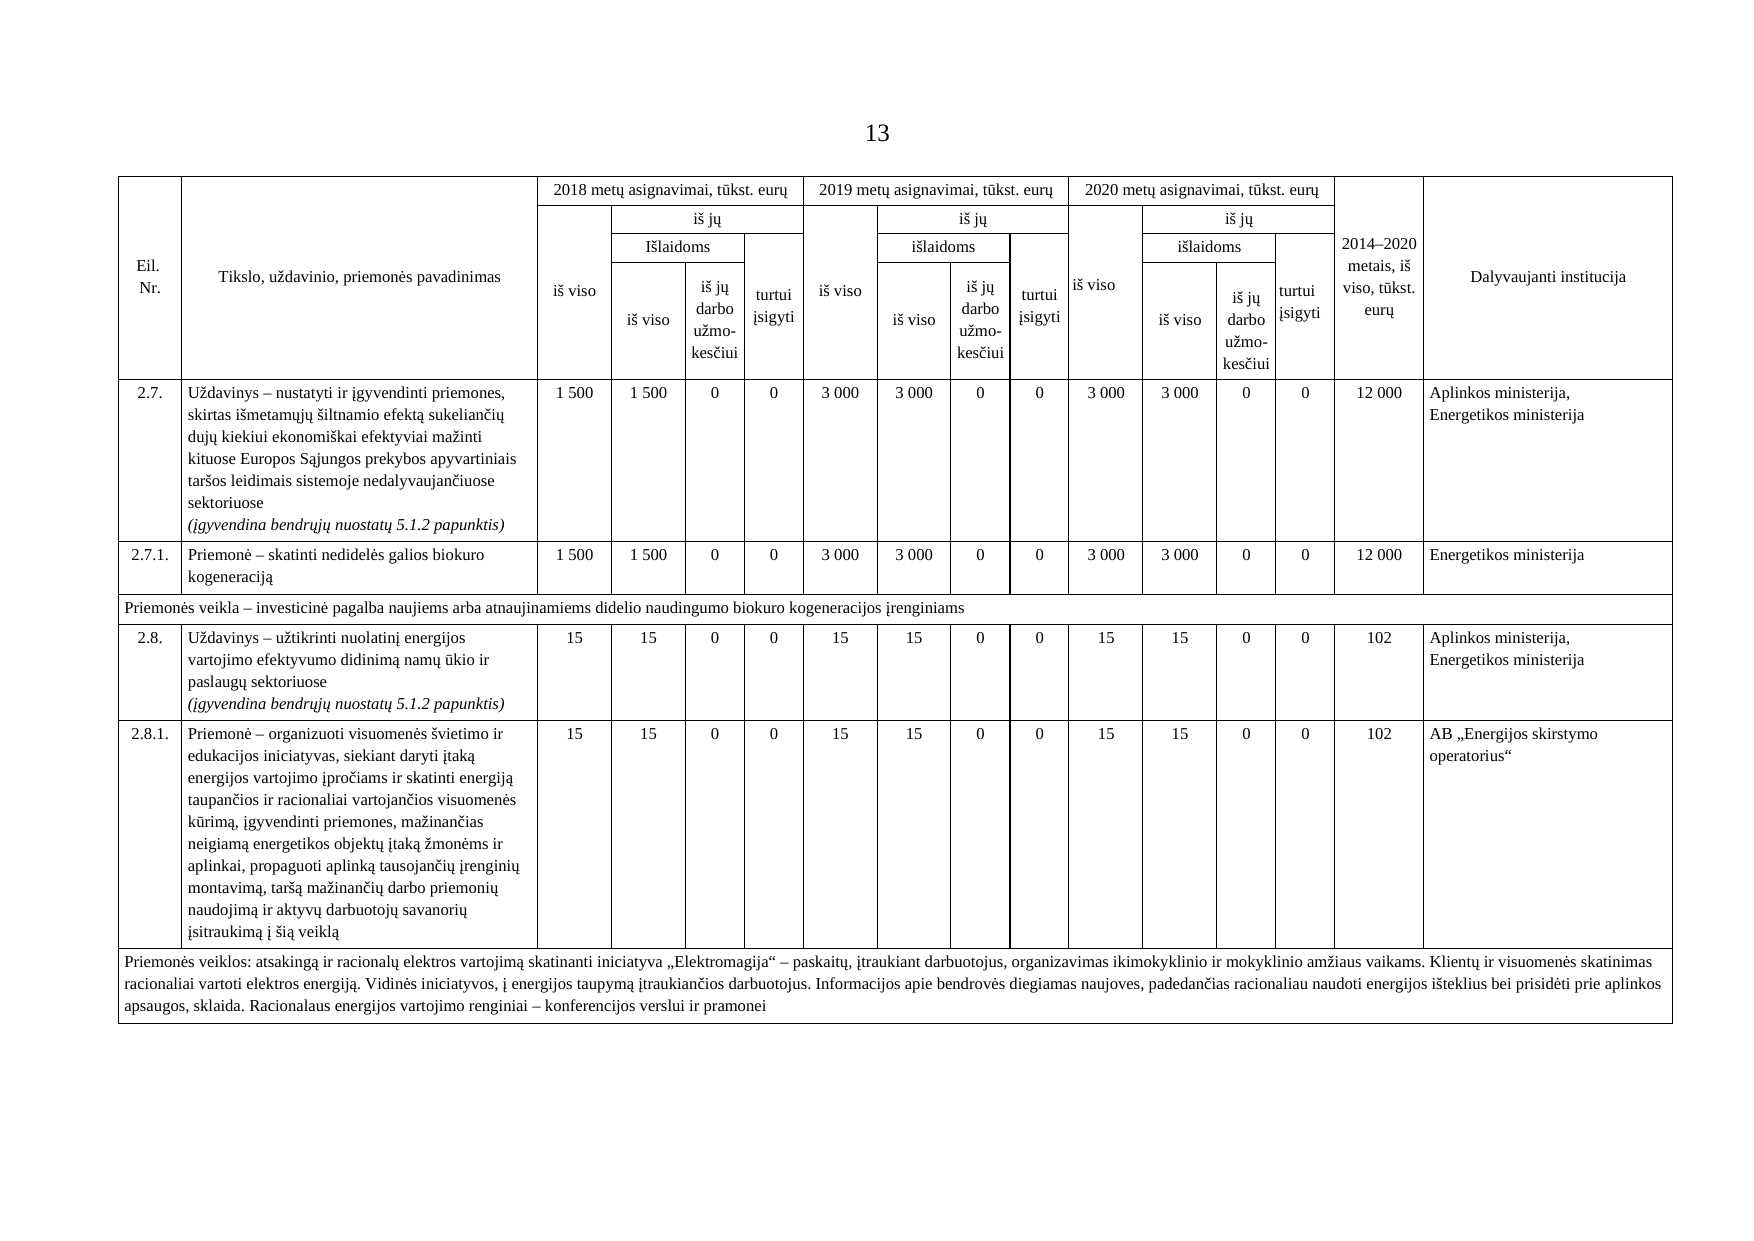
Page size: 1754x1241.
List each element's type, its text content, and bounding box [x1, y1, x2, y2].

table_cell Uždavinys – užtikrinti nuolatinį energijos vartojimo efektyvumo didinimą namų ūkio ir paslaugų sektoriuose (įgyvendina bendrųjų nuostatų 5.1.2 papunktis) [182, 625, 537, 720]
table_cell 1 500 [538, 542, 611, 593]
table_cell iš viso [1143, 263, 1216, 379]
table_cell 0 [745, 721, 803, 948]
table_cell Priemonė – skatinti nedidelės galios biokuro kogeneraciją [182, 542, 537, 593]
table_cell 12 000 [1335, 380, 1423, 541]
table_header 2018 metų asignavimai, tūkst. eurų [538, 177, 803, 204]
table_cell 0 [1217, 625, 1275, 720]
table_cell iš viso [612, 263, 685, 379]
table_cell Priemonės veikla – investicinė pagalba naujiems arba atnaujinamiems didelio naudingumo biokuro kogeneracijos įrenginiams [119, 595, 1672, 624]
table_cell išlaidoms [1143, 234, 1275, 262]
table_cell 102 [1335, 625, 1423, 720]
table_cell iš jų [878, 206, 1068, 233]
table_cell 3 000 [804, 380, 877, 541]
table_cell 15 [538, 625, 611, 720]
table_cell AB „Energijos skirstymo operatorius“ [1424, 721, 1672, 948]
table_cell 2.8. [119, 625, 181, 720]
table_cell Išlaidoms [612, 234, 744, 262]
table_cell 0 [951, 380, 1009, 541]
table_cell iš jų darbo užmo-kesčiui [686, 263, 744, 379]
table_cell Priemonė – organizuoti visuomenės švietimo ir edukacijos iniciatyvas, siekiant daryti įtaką energijos vartojimo įpročiams ir skatinti energiją taupančios ir racionaliai vartojančios visuomenės kūrimą, įgyvendinti priemones, mažinančias neigiamą energetikos objektų įtaką žmonėms ir aplinkai, propaguoti aplinką tausojančių įrenginių montavimą, taršą mažinančių darbo priemonių naudojimą ir aktyvų darbuotojų savanorių įsitraukimą į šią veiklą [182, 721, 537, 948]
table_header Eil. Nr. [119, 177, 181, 379]
table_cell 0 [1011, 721, 1068, 948]
table_cell Priemonės veiklos: atsakingą ir racionalų elektros vartojimą skatinanti iniciatyva „Elektromagija“ – paskaitų, įtraukiant darbuotojus, organizavimas ikimokyklinio ir mokyklinio amžiaus vaikams. Klientų ir visuomenės skatinimas racionaliai vartoti elektros energiją. Vidinės iniciatyvos, į energijos taupymą įtraukiančios darbuotojus. Informacijos apie bendrovės diegiamas naujoves, padedančias racionaliau naudoti energijos išteklius bei prisidėti prie aplinkos apsaugos, sklaida. Racionalaus energijos vartojimo renginiai – konferencijos verslui ir pramonei [119, 949, 1672, 1022]
table_cell 15 [804, 625, 877, 720]
table_cell 1 500 [538, 380, 611, 541]
table_cell iš viso [1069, 206, 1142, 379]
table_cell 15 [878, 721, 950, 948]
table_cell 0 [951, 542, 1009, 593]
table_cell 3 000 [1069, 380, 1142, 541]
table_cell 12 000 [1335, 542, 1423, 593]
table_cell iš viso [804, 206, 877, 379]
table_cell iš viso [878, 263, 950, 379]
table_cell 3 000 [878, 542, 950, 593]
table_cell 15 [612, 721, 685, 948]
table_cell Aplinkos ministerija, Energetikos ministerija [1424, 625, 1672, 720]
table_cell 15 [804, 721, 877, 948]
table_cell 0 [1276, 380, 1334, 541]
table_cell Energetikos ministerija [1424, 542, 1672, 593]
table_cell 0 [951, 721, 1009, 948]
table_cell 2.8.1. [119, 721, 181, 948]
table_cell 3 000 [878, 380, 950, 541]
table_cell 1 500 [612, 380, 685, 541]
table_cell 0 [1217, 721, 1275, 948]
table_cell 0 [1011, 380, 1068, 541]
table_cell iš viso [538, 206, 611, 379]
table_cell Aplinkos ministerija, Energetikos ministerija [1424, 380, 1672, 541]
table_cell 0 [1011, 542, 1068, 593]
table_cell Uždavinys – nustatyti ir įgyvendinti priemones, skirtas išmetamųjų šiltnamio efektą sukeliančių dujų kiekiui ekonomiškai efektyviai mažinti kituose Europos Sąjungos prekybos apyvartiniais taršos leidimais sistemoje nedalyvaujančiuose sektoriuose (įgyvendina bendrųjų nuostatų 5.1.2 papunktis) [182, 380, 537, 541]
table_cell 102 [1335, 721, 1423, 948]
table_cell 2.7. [119, 380, 181, 541]
table_cell 0 [1217, 380, 1275, 541]
table_header Dalyvaujanti institucija [1424, 177, 1672, 379]
table_cell 0 [1011, 625, 1068, 720]
table_cell 0 [1276, 625, 1334, 720]
table_cell 0 [1217, 542, 1275, 593]
table_cell iš jų darbo užmo-kesčiui [951, 263, 1009, 379]
table_cell 15 [1069, 721, 1142, 948]
table_cell 2.7.1. [119, 542, 181, 593]
table_cell 15 [1143, 625, 1216, 720]
table_cell 0 [1276, 721, 1334, 948]
table_cell iš jų [1143, 206, 1334, 233]
table_cell 0 [686, 721, 744, 948]
table_cell turtui įsigyti [1011, 234, 1068, 379]
table_cell 3 000 [804, 542, 877, 593]
table_cell 15 [612, 625, 685, 720]
table_cell 3 000 [1069, 542, 1142, 593]
table_cell turtui įsigyti [1276, 234, 1334, 379]
table_cell 0 [951, 625, 1009, 720]
table_cell 3 000 [1143, 380, 1216, 541]
table_cell 15 [1069, 625, 1142, 720]
table_cell 0 [686, 542, 744, 593]
table_cell 1 500 [612, 542, 685, 593]
table_cell 0 [745, 542, 803, 593]
table_header 2020 metų asignavimai, tūkst. eurų [1069, 177, 1334, 204]
table_cell iš jų [612, 206, 803, 233]
table_cell 15 [878, 625, 950, 720]
table_header 2019 metų asignavimai, tūkst. eurų [804, 177, 1068, 204]
table_cell 0 [745, 625, 803, 720]
table_cell 3 000 [1143, 542, 1216, 593]
table_cell 0 [686, 625, 744, 720]
table_header 2014–2020 metais, iš viso, tūkst. eurų [1335, 177, 1423, 379]
table_cell iš jų darbo užmo-kesčiui [1217, 263, 1275, 379]
table_header Tikslo, uždavinio, priemonės pavadinimas [182, 177, 537, 379]
table_cell turtui įsigyti [745, 234, 803, 379]
table_cell 0 [745, 380, 803, 541]
table_cell išlaidoms [878, 234, 1009, 262]
table_cell 15 [538, 721, 611, 948]
table_cell 15 [1143, 721, 1216, 948]
table_cell 0 [1276, 542, 1334, 593]
table_cell 0 [686, 380, 744, 541]
